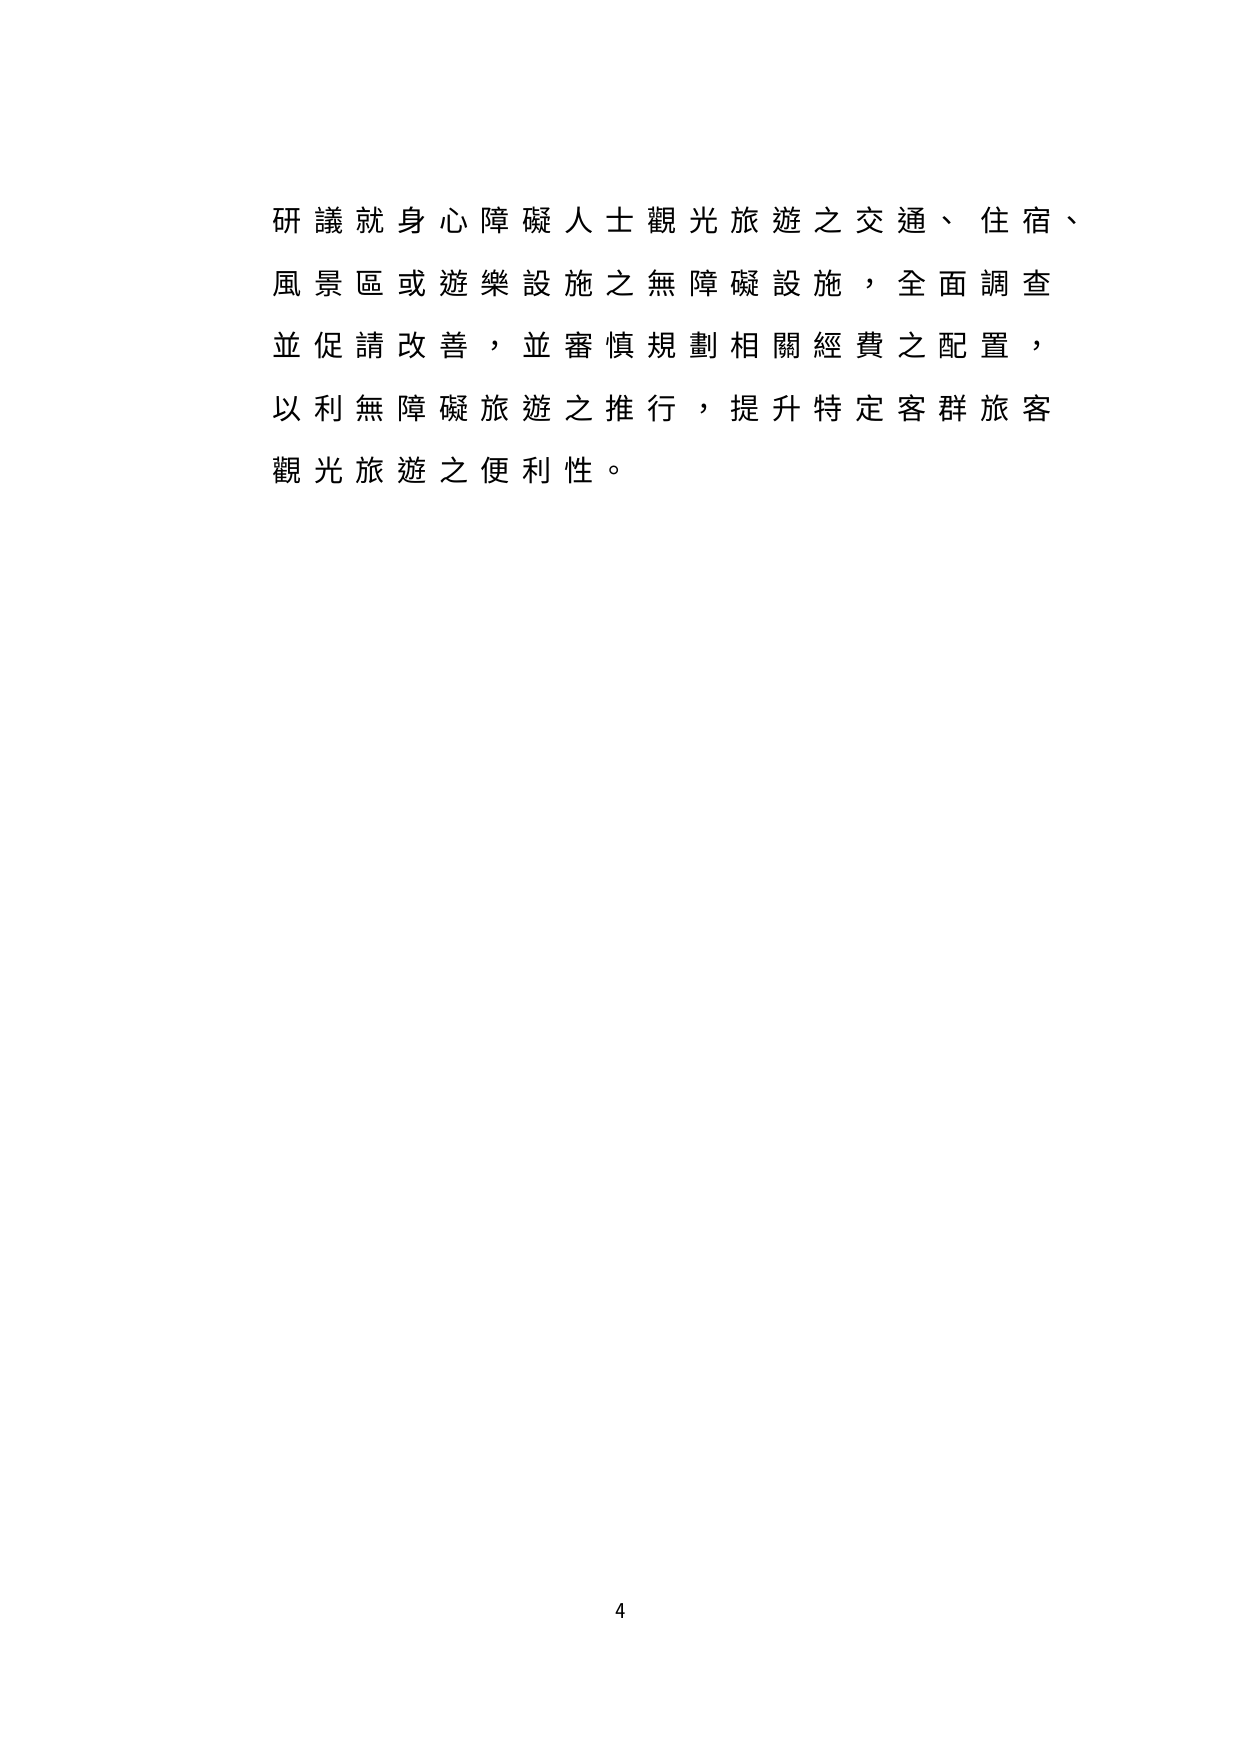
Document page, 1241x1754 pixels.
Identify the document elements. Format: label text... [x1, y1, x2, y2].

text 綜上，無障礙旅遊參加人數占身心障礙者人數比率偏低，觀光基金允宜邀集相關單位，研議就身心障礙人士觀光旅遊之交通、住宿、風景區或遊樂設施之無障礙設施，全面調查並促請改善，並審慎規劃相關經費之配置，以利無障礙旅遊之推行，提升特定客群旅客觀光旅遊之便利性。 [242, 177, 1058, 490]
